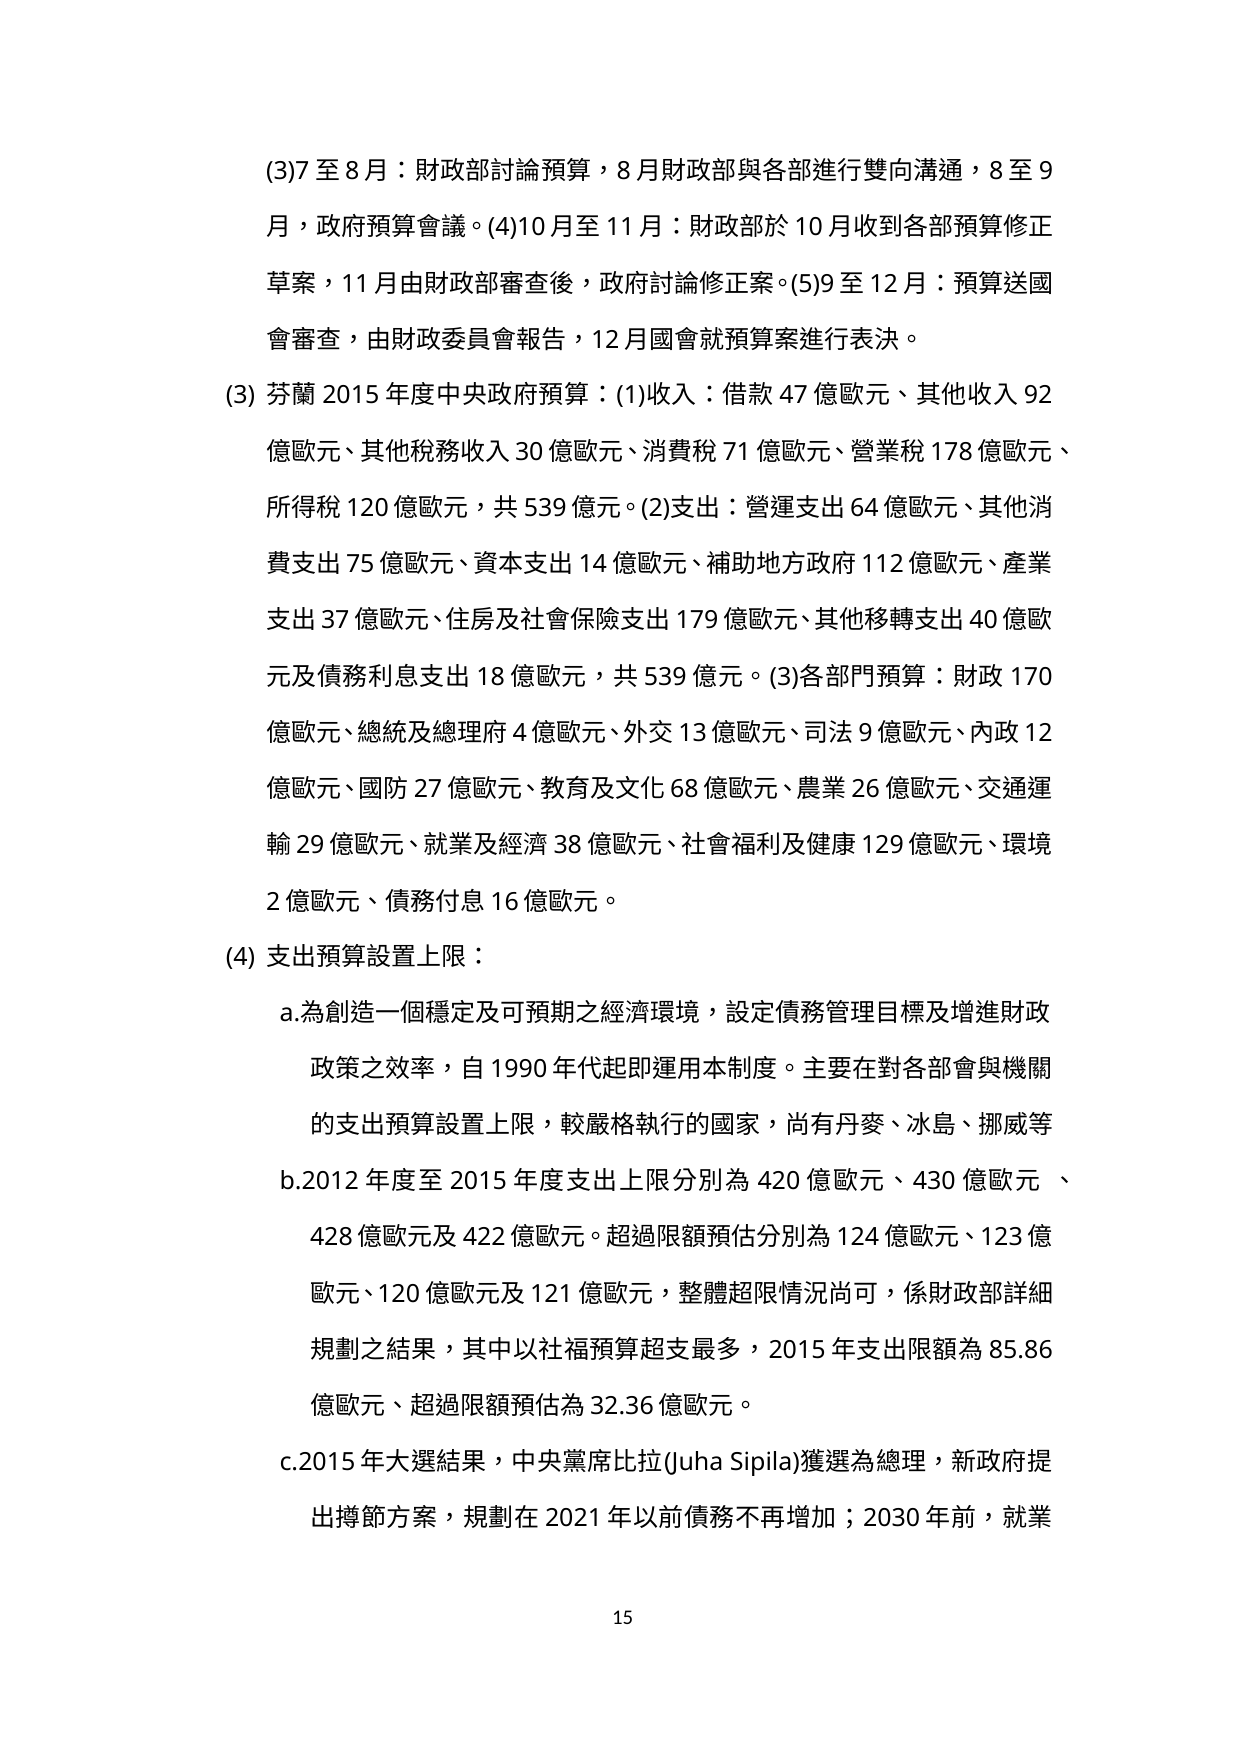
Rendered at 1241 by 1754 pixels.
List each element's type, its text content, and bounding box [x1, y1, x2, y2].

text a.為創造一個穩定及可預期之經濟環境，設定債務管理目標及增進財政政策之效率，自1990年代起即運用本制度。主要在對各部會與機關的支出預算設置上限，較嚴格執行的國家，尚有丹麥、冰島、挪威等。 [279, 992, 1053, 1142]
list 芬蘭憲法有關預算原則之規定：(1)完整性：預算應包括所有之收入和支出，但不包括臨時預算基金及國營企業。(2)大致編列框架：不鼓勵年度終了時消耗預算，而鼓勵將預算結餘供下年度之用。(3)年度性：除遞延多年使用和獲授權之預算外，國會就年度預算一次議決。(4)預算平衡性：預估收入應能支應支出，借款列為收入。(5)專款專用性：除獲授權者外，預算支出項目不能移作他用。預算形成之過程：(1)2月至5月：各部及機關準備概算，5月財政部收到概算。(2)5月至8月：財政部進行審查。(3)7至8月：財政部討論預算，8月財政部與各部進行雙向溝通，8至9月，政府預算會議。(4)10月至11月：財政部於10月收到各部預算修正草案，11月由財政部審查後，政府討論修正案。(5)9至12月：預算送國會審查，由財政委員會報告，12月國會就預算案進行表決。 [226, 150, 1053, 356]
text b.2012年度至2015年度支出上限分別為420億歐元、430億歐元、428億歐元及422億歐元。超過限額預估分別為124億歐元、123億歐元、120億歐元及121億歐元，整體超限情況尚可，係財政部詳細規劃之結果，其中以社福預算超支最多，2015年支出限額為85.86億歐元、超過限額預估為32.36億歐元。 [279, 1160, 1053, 1422]
list 支出預算設置上限： [226, 936, 1053, 974]
text c.2015年大選結果，中央黨席比拉(Juha Sipila)獲選為總理，新政府提出撙節方案，規劃在2021年以前債務不再增加；2030年前，就業 [279, 1441, 1053, 1534]
list 芬蘭2015年度中央政府預算：(1)收入：借款47億歐元、其他收入92億歐元、其他稅務收入30億歐元、消費稅71億歐元、營業稅178億歐元、所得稅120億歐元，共539億元。(2)支出：營運支出64億歐元、其他消費支出75億歐元、資本支出14億歐元、補助地方政府112億歐元、產業支出37億歐元、住房及社會保險支出179億歐元、其他移轉支出40億歐元及債務利息支出18億歐元，共539億元。(3)各部門預算：財政170億歐元、總統及總理府4億歐元、外交13億歐元、司法9億歐元、內政12億歐元、國防27億歐元、教育及文化68億歐元、農業26億歐元、交通運輸29億歐元、就業及經濟38億歐元、社會福利及健康129億歐元、環境2億歐元、債務付息16億歐元。 [226, 374, 1053, 918]
